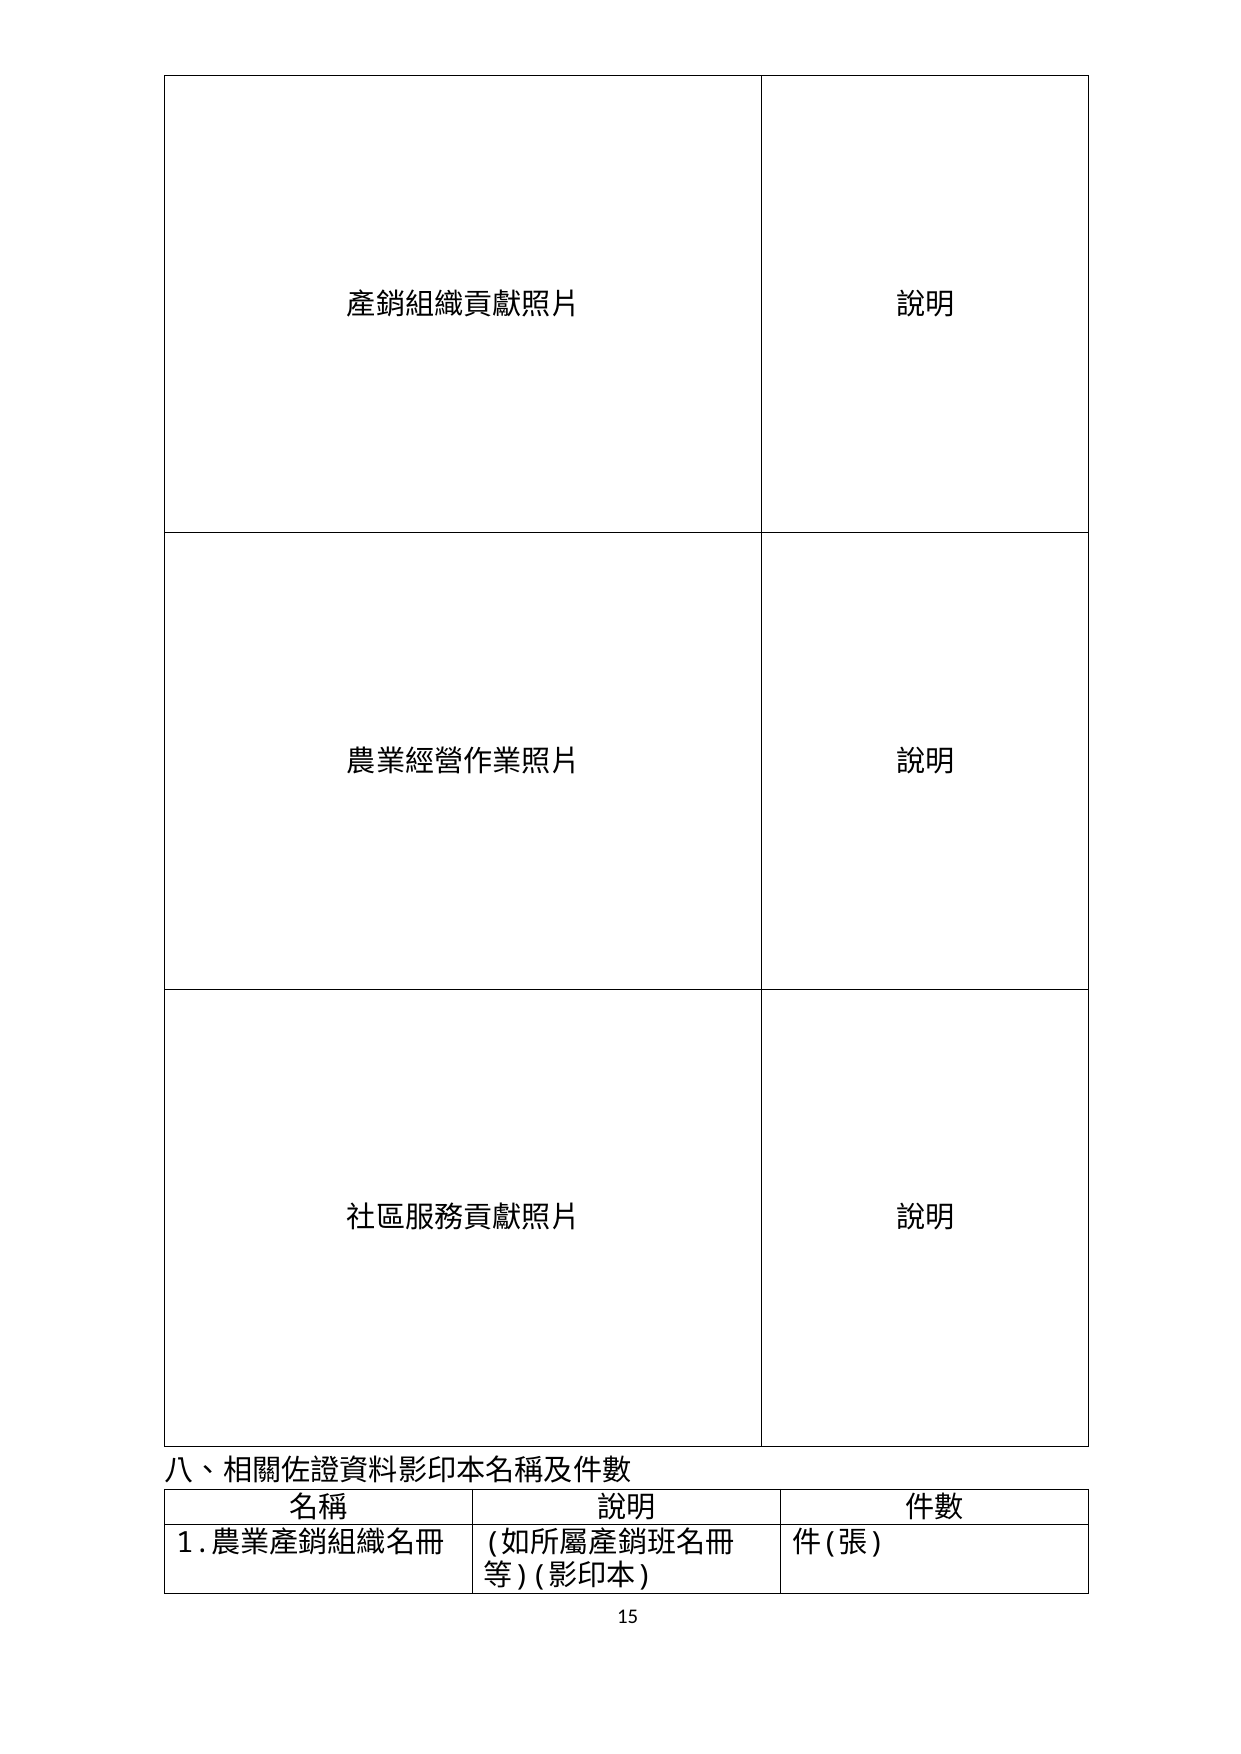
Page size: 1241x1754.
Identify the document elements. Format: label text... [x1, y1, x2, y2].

table_cell 說明 [762, 76, 1088, 532]
table_cell 產銷組織貢獻照片 [165, 76, 761, 532]
table_cell 農業經營作業照片 [165, 533, 761, 989]
table_header 名稱 [165, 1490, 472, 1524]
table_cell 1.農業產銷組織名冊 [165, 1525, 472, 1593]
table_cell (如所屬產銷班名冊等)(影印本) [473, 1525, 780, 1593]
table_header 件數 [781, 1490, 1088, 1524]
text 八、相關佐證資料影印本名稱及件數 [164, 1447, 1090, 1489]
table_header 說明 [473, 1490, 780, 1524]
table_cell 說明 [762, 533, 1088, 989]
table_cell 件(張) [781, 1525, 1088, 1593]
table_cell 社區服務貢獻照片 [165, 990, 761, 1446]
table_cell 說明 [762, 990, 1088, 1446]
